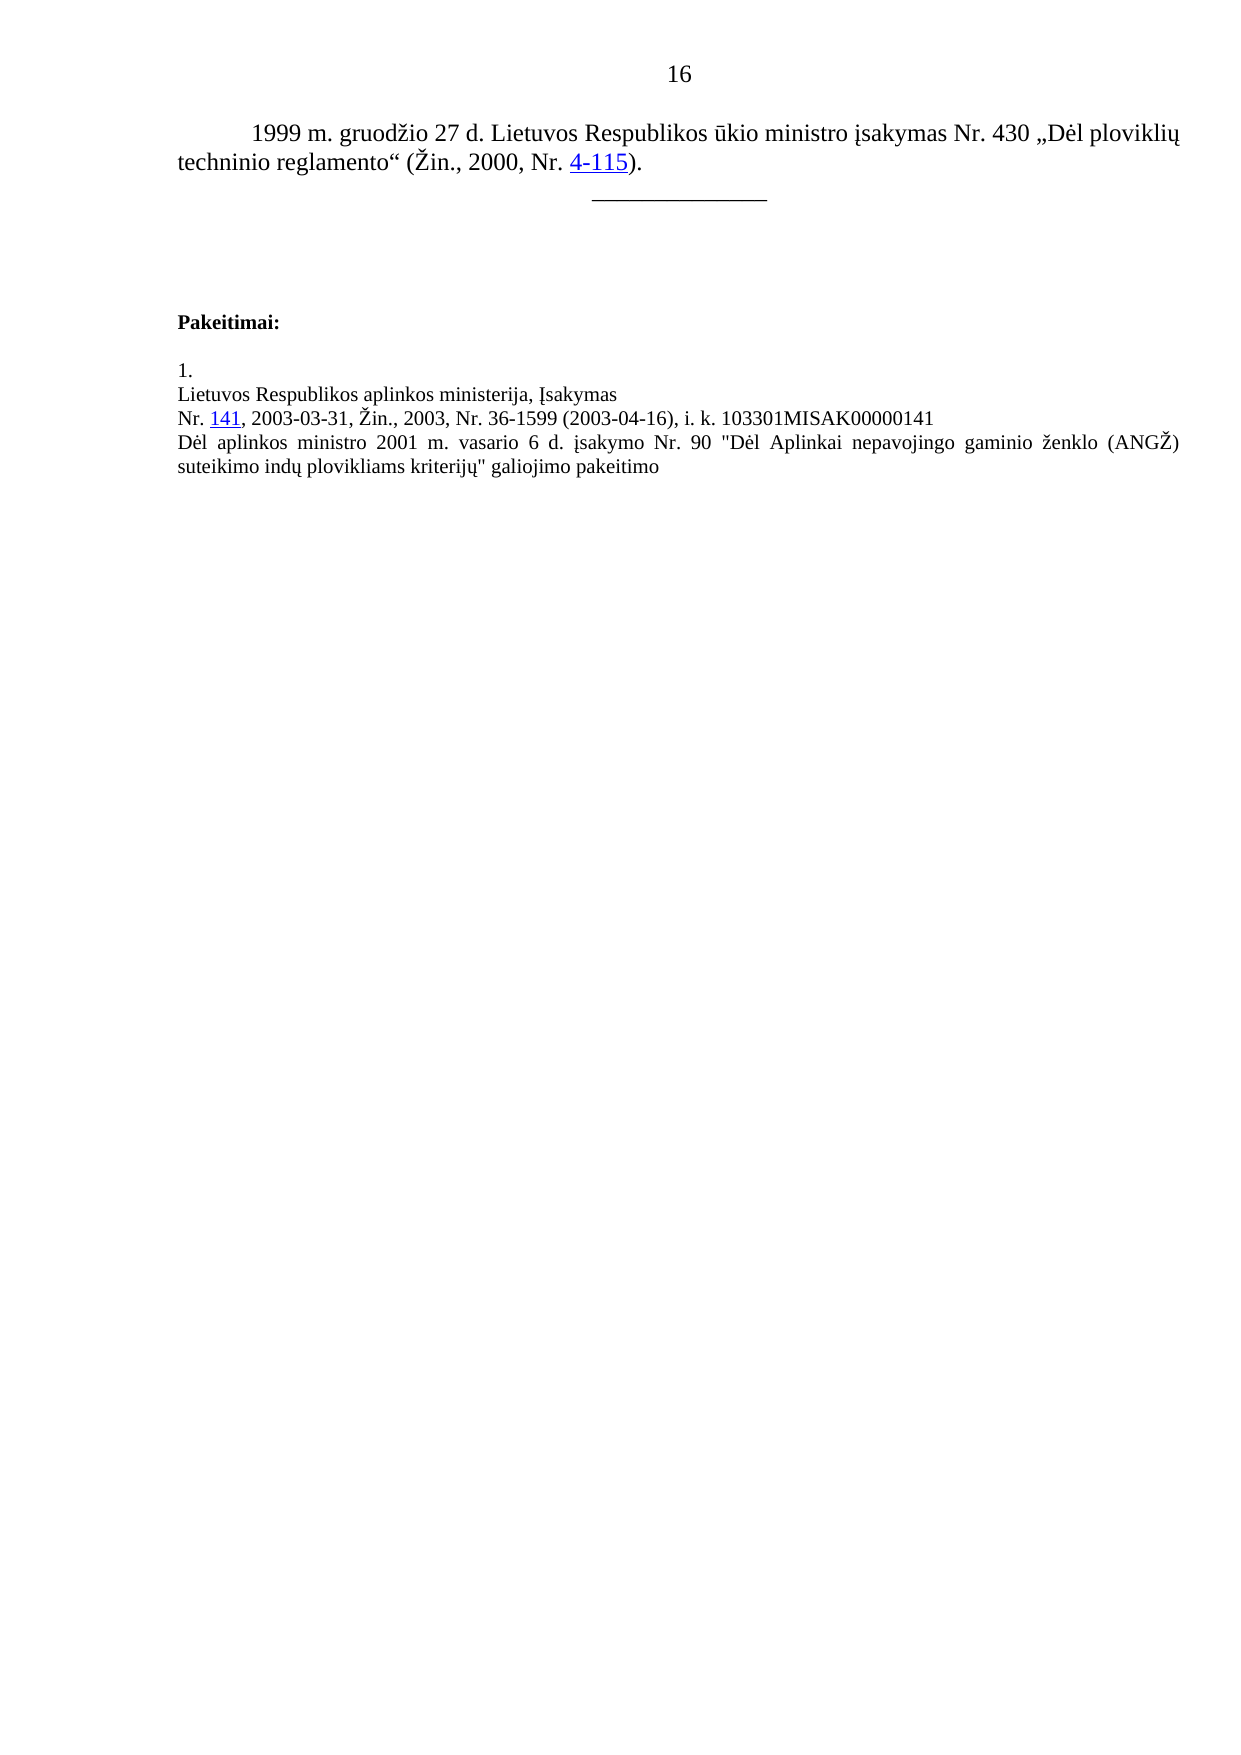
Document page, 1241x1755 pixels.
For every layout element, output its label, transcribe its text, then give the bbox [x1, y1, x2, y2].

text 1. [177, 358, 1181, 382]
text 1999 m. gruodžio 27 d. Lietuvos Respublikos ūkio ministro įsakymas Nr. 430 „Dėl ploviklių techninio reglamento“ (Žin., 2000, Nr. 4-115). [177, 118, 1181, 176]
text Dėl aplinkos ministro 2001 m. vasario 6 d. įsakymo Nr. 90 "Dėl Aplinkai nepavojingo gaminio ženklo (ANGŽ) suteikimo indų plovikliams kriterijų" galiojimo pakeitimo [177, 430, 1181, 478]
text Pakeitimai: [177, 310, 1181, 334]
text Nr. 141, 2003-03-31, Žin., 2003, Nr. 36-1599 (2003-04-16), i. k. 103301MISAK00000141 [177, 406, 1181, 430]
text ______________ [177, 176, 1181, 204]
text Lietuvos Respublikos aplinkos ministerija, Įsakymas [177, 382, 1181, 406]
